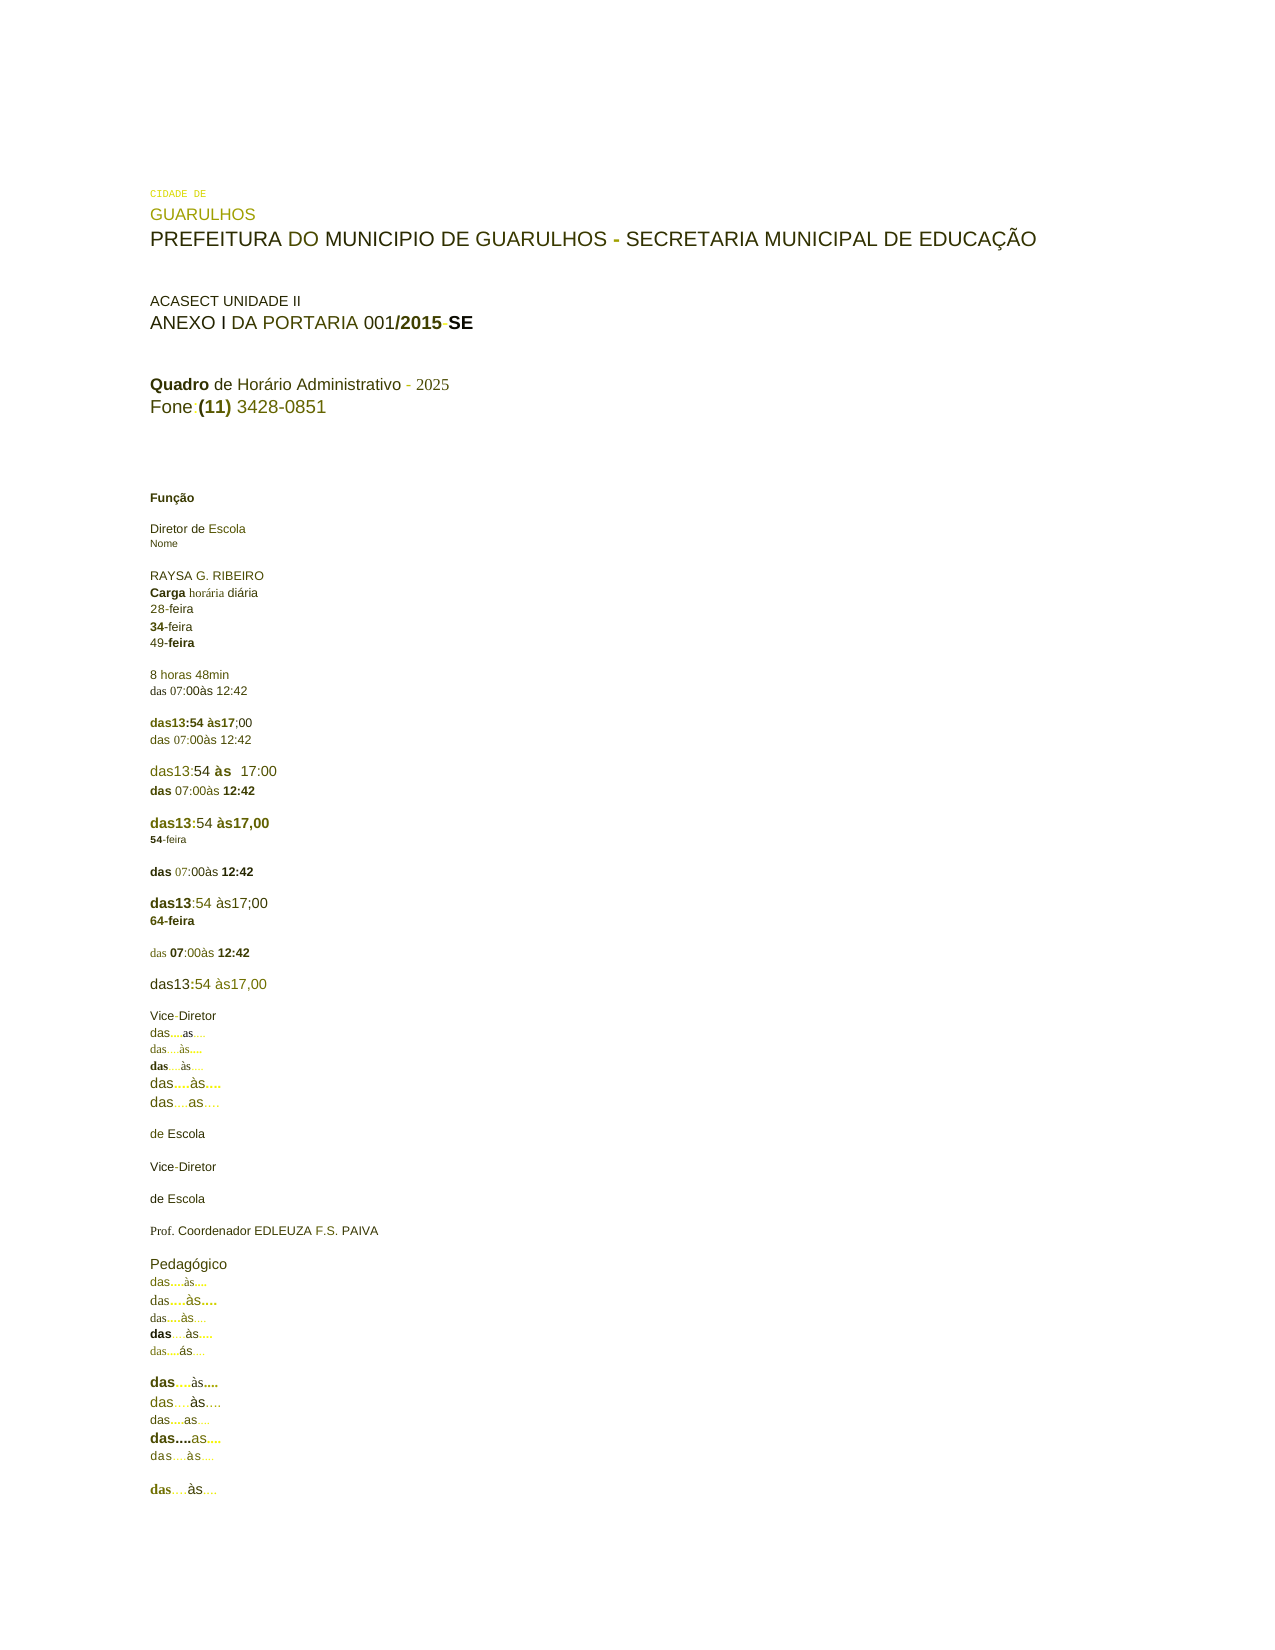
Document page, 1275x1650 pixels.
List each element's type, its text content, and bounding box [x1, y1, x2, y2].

text das....as.... [150, 1094, 1125, 1111]
text Prof. Coordenador EDLEUZA F.S. PAIVA [150, 1223, 1125, 1238]
text das....às.... [150, 1327, 1125, 1342]
text de Escola [150, 1192, 1125, 1206]
text das....às.... [150, 1058, 1125, 1073]
text das 07:00às 12:42 [150, 783, 1125, 798]
text das 07:00às 12:42 [150, 864, 1125, 879]
text 64-feira [150, 914, 1125, 928]
text das....ás.... [150, 1344, 1125, 1358]
text 8 horas 48min [150, 667, 1125, 682]
text Pedagógico [150, 1255, 1125, 1272]
text Vice-Diretor [150, 1159, 1125, 1173]
text Carga horária diária [150, 585, 1125, 600]
text das....as.... [150, 1413, 1125, 1427]
text das13:54 às17,00 [150, 976, 1125, 992]
text das13:54 às17,00 [150, 814, 1125, 831]
text das 07:00às 12:42 [150, 684, 1125, 698]
text das....as.... [150, 1025, 1125, 1040]
text 54-feira [150, 833, 1125, 846]
text Quadro de Horário Administrativo - 2025 [150, 374, 1125, 393]
text das....às.... [150, 1449, 1125, 1464]
text PREFEITURA DO MUNICIPIO DE GUARULHOS - SECRETARIA MUNICIPAL DE EDUCAÇÃO [150, 226, 1125, 250]
text das....às.... [150, 1075, 1125, 1091]
text das....às.... [150, 1275, 1125, 1289]
text das....às.... [150, 1481, 1125, 1498]
text Vice-Diretor [150, 1009, 1125, 1023]
text Diretor de Escola [150, 522, 1125, 536]
text das....às.... [150, 1393, 1125, 1410]
text Função [150, 491, 1125, 505]
text das13:54 às17;00 [150, 895, 1125, 912]
text das....às.... [150, 1311, 1125, 1325]
text das....às.... [150, 1374, 1125, 1391]
text GUARULHOS [150, 204, 1125, 223]
text das....às.... [150, 1042, 1125, 1056]
text RAYSA G. RIBEIRO [150, 569, 1125, 583]
text das....as.... [150, 1429, 1125, 1446]
text das13:54 às17;00 [150, 716, 1125, 730]
text das....às.... [150, 1291, 1125, 1308]
text 34-feira [150, 619, 1125, 634]
text das 07:00às 12:42 [150, 946, 1125, 960]
text das 07:00às 12:42 [150, 732, 1125, 747]
text de Escola [150, 1127, 1125, 1141]
text das13:54 às 17:00 [150, 762, 1125, 781]
text 49-feira [150, 636, 1125, 650]
text ACASECT UNIDADE II [150, 293, 1125, 309]
text CIDADE DE [150, 189, 1125, 201]
text 28-feira [150, 602, 1125, 617]
text ANEXO I DA PORTARIA 001/2015-SE [150, 312, 1125, 334]
text Fone:(11) 3428-0851 [150, 396, 1125, 418]
text Nome [150, 538, 1125, 550]
